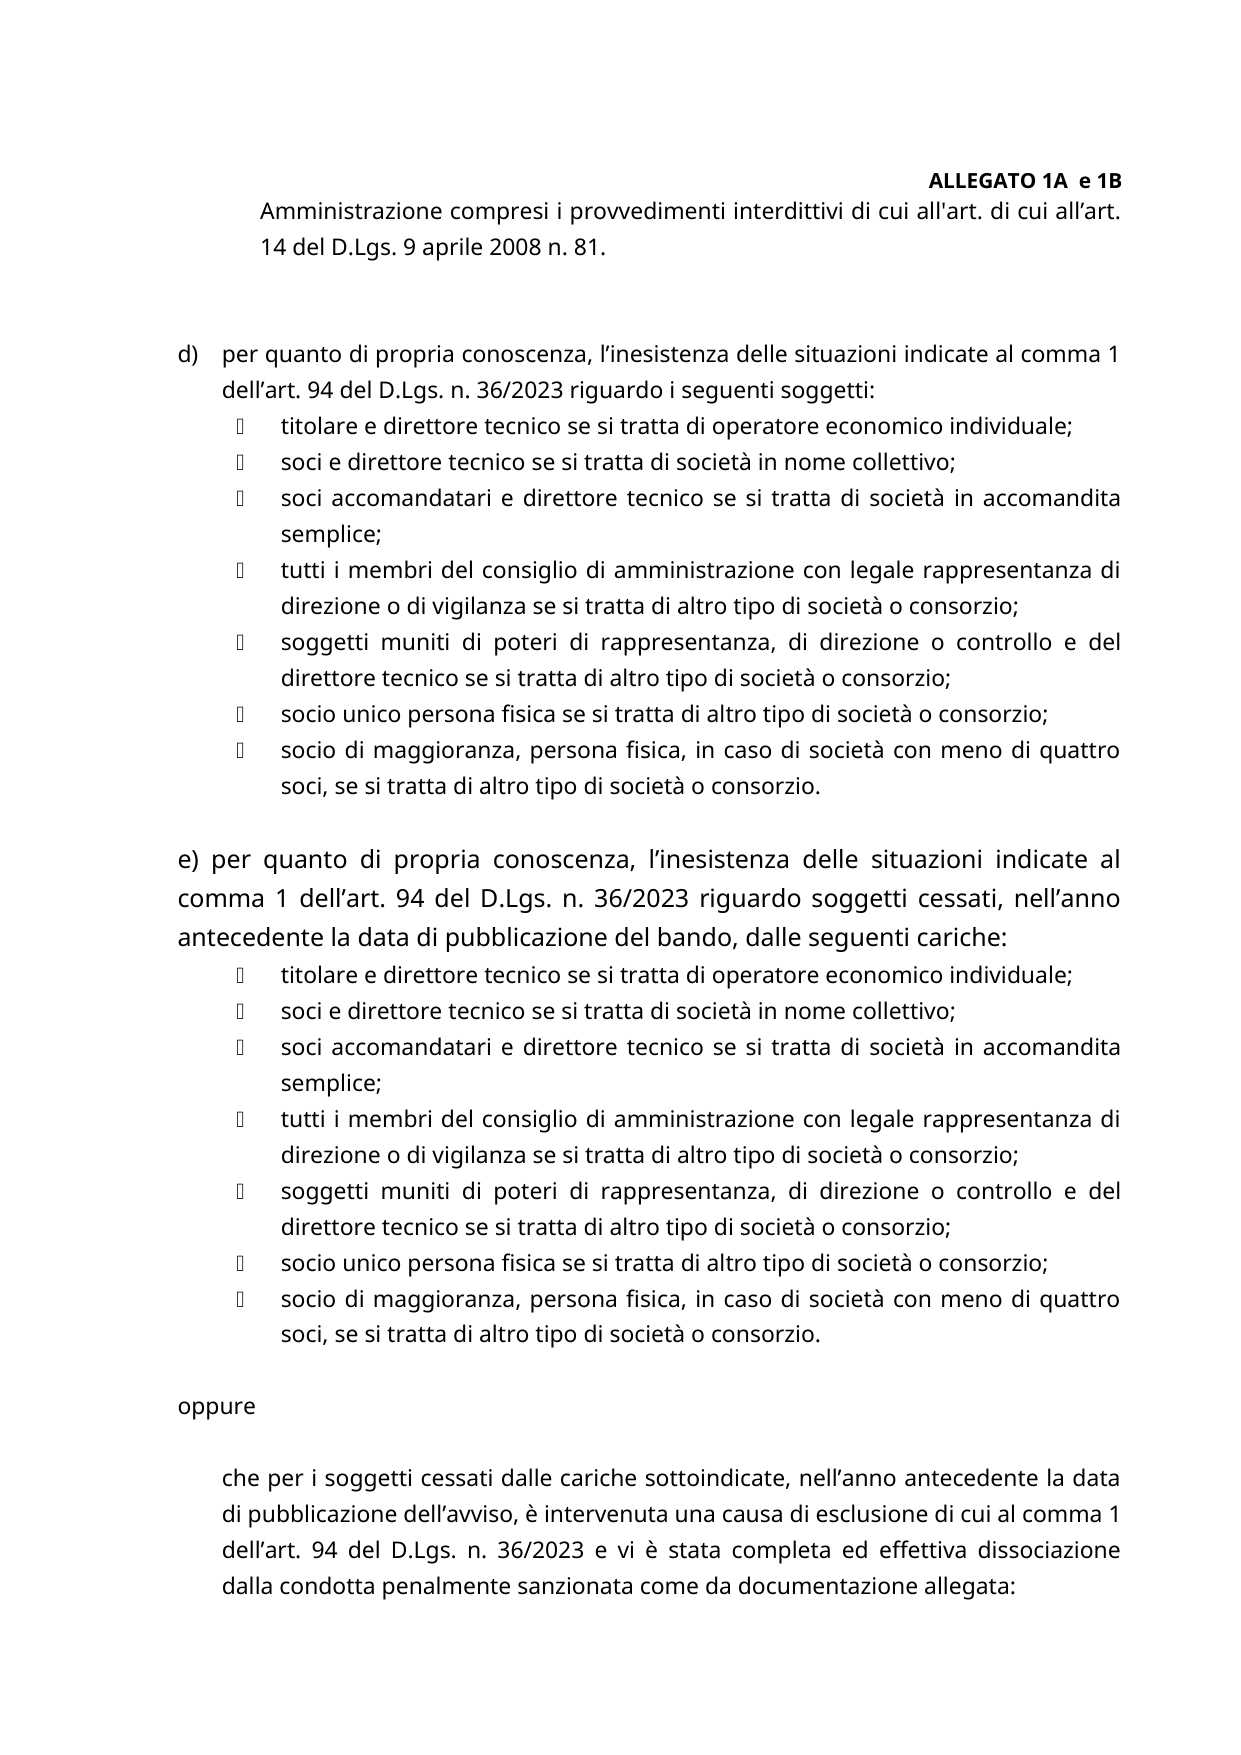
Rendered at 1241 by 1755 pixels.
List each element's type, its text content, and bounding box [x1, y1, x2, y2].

list titolare e direttore tecnico se si tratta di operatore economico individuale; [236, 410, 1122, 442]
list soci e direttore tecnico se si tratta di società in nome collettivo; [236, 995, 1122, 1026]
list soggetti muniti di poteri di rappresentanza, di direzione o controllo e del direttore tecnico se si tratta di altro tipo di società o consorzio; [236, 626, 1122, 693]
list Amministrazione compresi i provvedimenti interdittivi di cui all'art. di cui all’art. 14 del D.Lgs. 9 aprile 2008 n. 81. [224, 195, 1122, 262]
list tutti i membri del consiglio di amministrazione con legale rappresentanza di direzione o di vigilanza se si tratta di altro tipo di società o consorzio; [236, 554, 1122, 621]
list soci accomandatari e direttore tecnico se si tratta di società in accomandita semplice; [236, 1031, 1122, 1098]
list soggetti muniti di poteri di rappresentanza, di direzione o controllo e del direttore tecnico se si tratta di altro tipo di società o consorzio; [236, 1175, 1122, 1242]
text che per i soggetti cessati dalle cariche sottoindicate, nell’anno antecedente la data di pubblicazione dell’avviso, è intervenuta una causa di esclusione di cui al comma 1 dell’art. 94 del D.Lgs. n. 36/2023 e vi è stata completa ed effettiva dissociazione dalla condotta penalmente sanzionata come da documentazione allegata: [222, 1462, 1122, 1601]
list tutti i membri del consiglio di amministrazione con legale rappresentanza di direzione o di vigilanza se si tratta di altro tipo di società o consorzio; [236, 1103, 1122, 1170]
list e) per quanto di propria conoscenza, l’inesistenza delle situazioni indicate al comma 1 dell’art. 94 del D.Lgs. n. 36/2023 riguardo soggetti cessati, nell’anno antecedente la data di pubblicazione del bando, dalle seguenti cariche: [177, 842, 1122, 954]
list per quanto di propria conoscenza, l’inesistenza delle situazioni indicate al comma 1 dell’art. 94 del D.Lgs. n. 36/2023 riguardo i seguenti soggetti: [177, 338, 1122, 406]
list socio di maggioranza, persona fisica, in caso di società con meno di quattro soci, se si tratta di altro tipo di società o consorzio. [236, 734, 1122, 801]
list socio unico persona fisica se si tratta di altro tipo di società o consorzio; [236, 698, 1122, 729]
list soci accomandatari e direttore tecnico se si tratta di società in accomandita semplice; [236, 482, 1122, 549]
list titolare e direttore tecnico se si tratta di operatore economico individuale; [236, 959, 1122, 990]
list socio unico persona fisica se si tratta di altro tipo di società o consorzio; [236, 1247, 1122, 1278]
list soci e direttore tecnico se si tratta di società in nome collettivo; [236, 446, 1122, 477]
list socio di maggioranza, persona fisica, in caso di società con meno di quattro soci, se si tratta di altro tipo di società o consorzio. [236, 1282, 1122, 1350]
text oppure [177, 1390, 1162, 1422]
